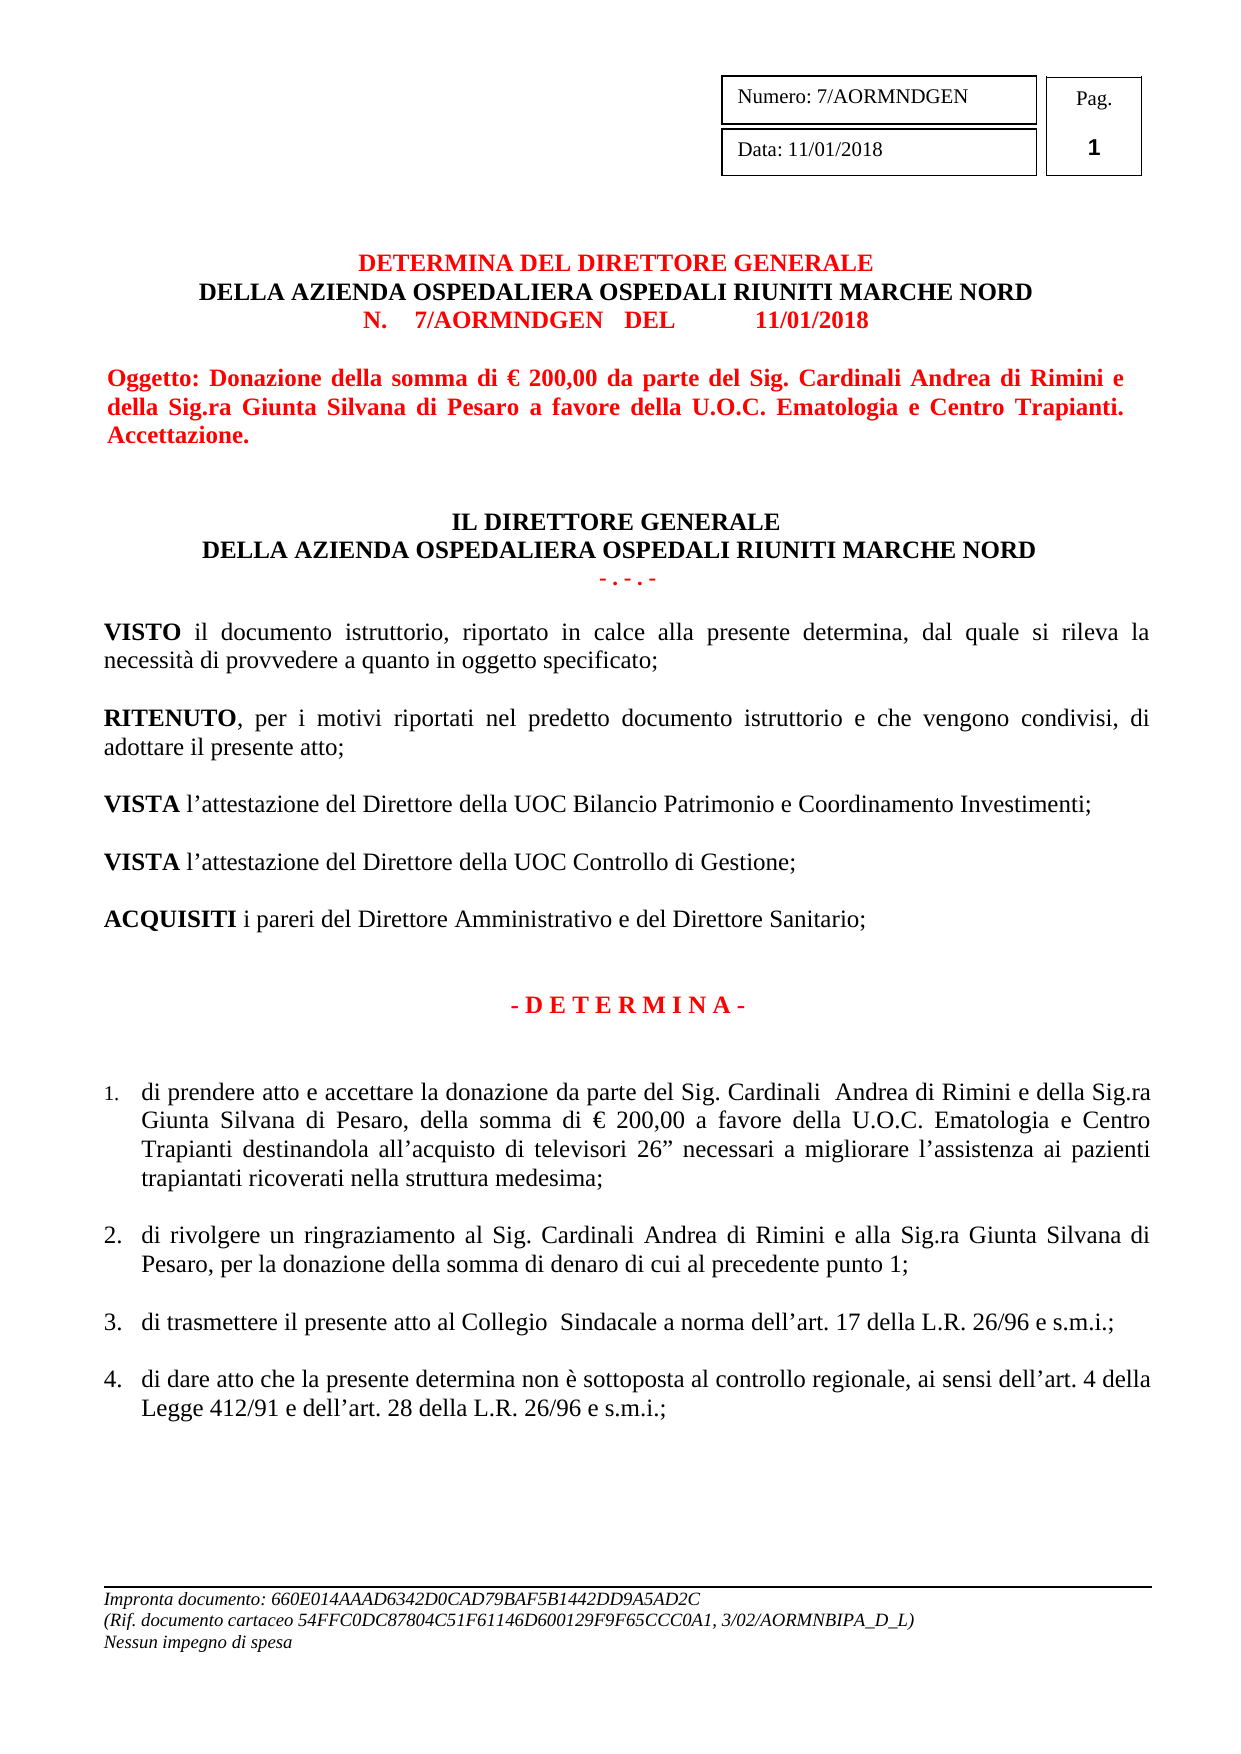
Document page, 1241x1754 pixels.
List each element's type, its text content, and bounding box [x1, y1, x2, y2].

table_cell IL DIRETTORE GENERALE DELLA AZIENDA OSPEDALIERA OSPEDALI RIUNITI MARCHE NORD [100, 507, 1132, 564]
table_cell DELLA AZIENDA OSPEDALIERA OSPEDALI RIUNITI MARCHE NORD [100, 277, 1132, 305]
text RITENUTO, per i motivi riportati nel predetto documento istruttorio e che vengono condivisi, di adottare il presente atto; [103, 703, 1152, 761]
text - D E T E R M I N A - [103, 991, 1152, 1019]
table_cell [539, 334, 613, 363]
table_cell [851, 334, 1132, 363]
table_header DETERMINA DEL DIRETTORE GENERALE [100, 248, 1132, 277]
text VISTA l’attestazione del Direttore della UOC Controllo di Gestione; [103, 847, 1152, 876]
table_cell [100, 305, 345, 334]
text - . - . - [103, 564, 1152, 590]
list di prendere atto e accettare la donazione da parte del Sig. Cardinali Andrea di Rimini e della Sig.ra Giunta Silvana di Pesaro, della somma di € 200,00 a favore della U.O.C. Ematologia e Centro Trapianti destinandola all’acquisto di televisori 26” necessari a migliorare l’assistenza ai pazienti trapiantati ricoverati nella struttura medesima; [103, 1077, 1152, 1192]
list di trasmettere il presente atto al Collegio Sindacale a norma dell’art. 17 della L.R. 26/96 e s.m.i.; [103, 1307, 1152, 1336]
table_cell [480, 334, 539, 363]
table_cell 7/AORMNDGEN [405, 305, 613, 334]
table_cell [687, 334, 851, 363]
text VISTO il documento istruttorio, riportato in calce alla presente determina, dal quale si rileva la necessità di provvedere a quanto in oggetto specificato; [103, 617, 1152, 674]
text VISTA l’attestazione del Direttore della UOC Bilancio Patrimonio e Coordinamento Investimenti; [103, 789, 1152, 818]
table_cell [100, 449, 1132, 478]
table_cell [613, 334, 687, 363]
list di dare atto che la presente determina non è sottoposta al controllo regionale, ai sensi dell’art. 4 della Legge 412/91 e dell’art. 28 della L.R. 26/96 e s.m.i.; [103, 1364, 1152, 1422]
list di rivolgere un ringraziamento al Sig. Cardinali Andrea di Rimini e alla Sig.ra Giunta Silvana di Pesaro, per la donazione della somma di denaro di cui al precedente punto 1; [103, 1221, 1152, 1278]
text ACQUISITI i pareri del Direttore Amministrativo e del Direttore Sanitario; [103, 904, 1152, 933]
table_cell [937, 305, 1132, 334]
table_cell [100, 478, 1132, 507]
table_cell 11/01/2018 [687, 305, 937, 334]
table_cell N. [345, 305, 404, 334]
table_cell Oggetto: Donazione della somma di € 200,00 da parte del Sig. Cardinali Andrea di Rimini e della Sig.ra Giunta Silvana di Pesaro a favore della U.O.C. Ematologia e Centro Trapianti. Accettazione. [100, 363, 1132, 449]
table_cell [100, 334, 480, 363]
table_cell DEL [613, 305, 687, 334]
